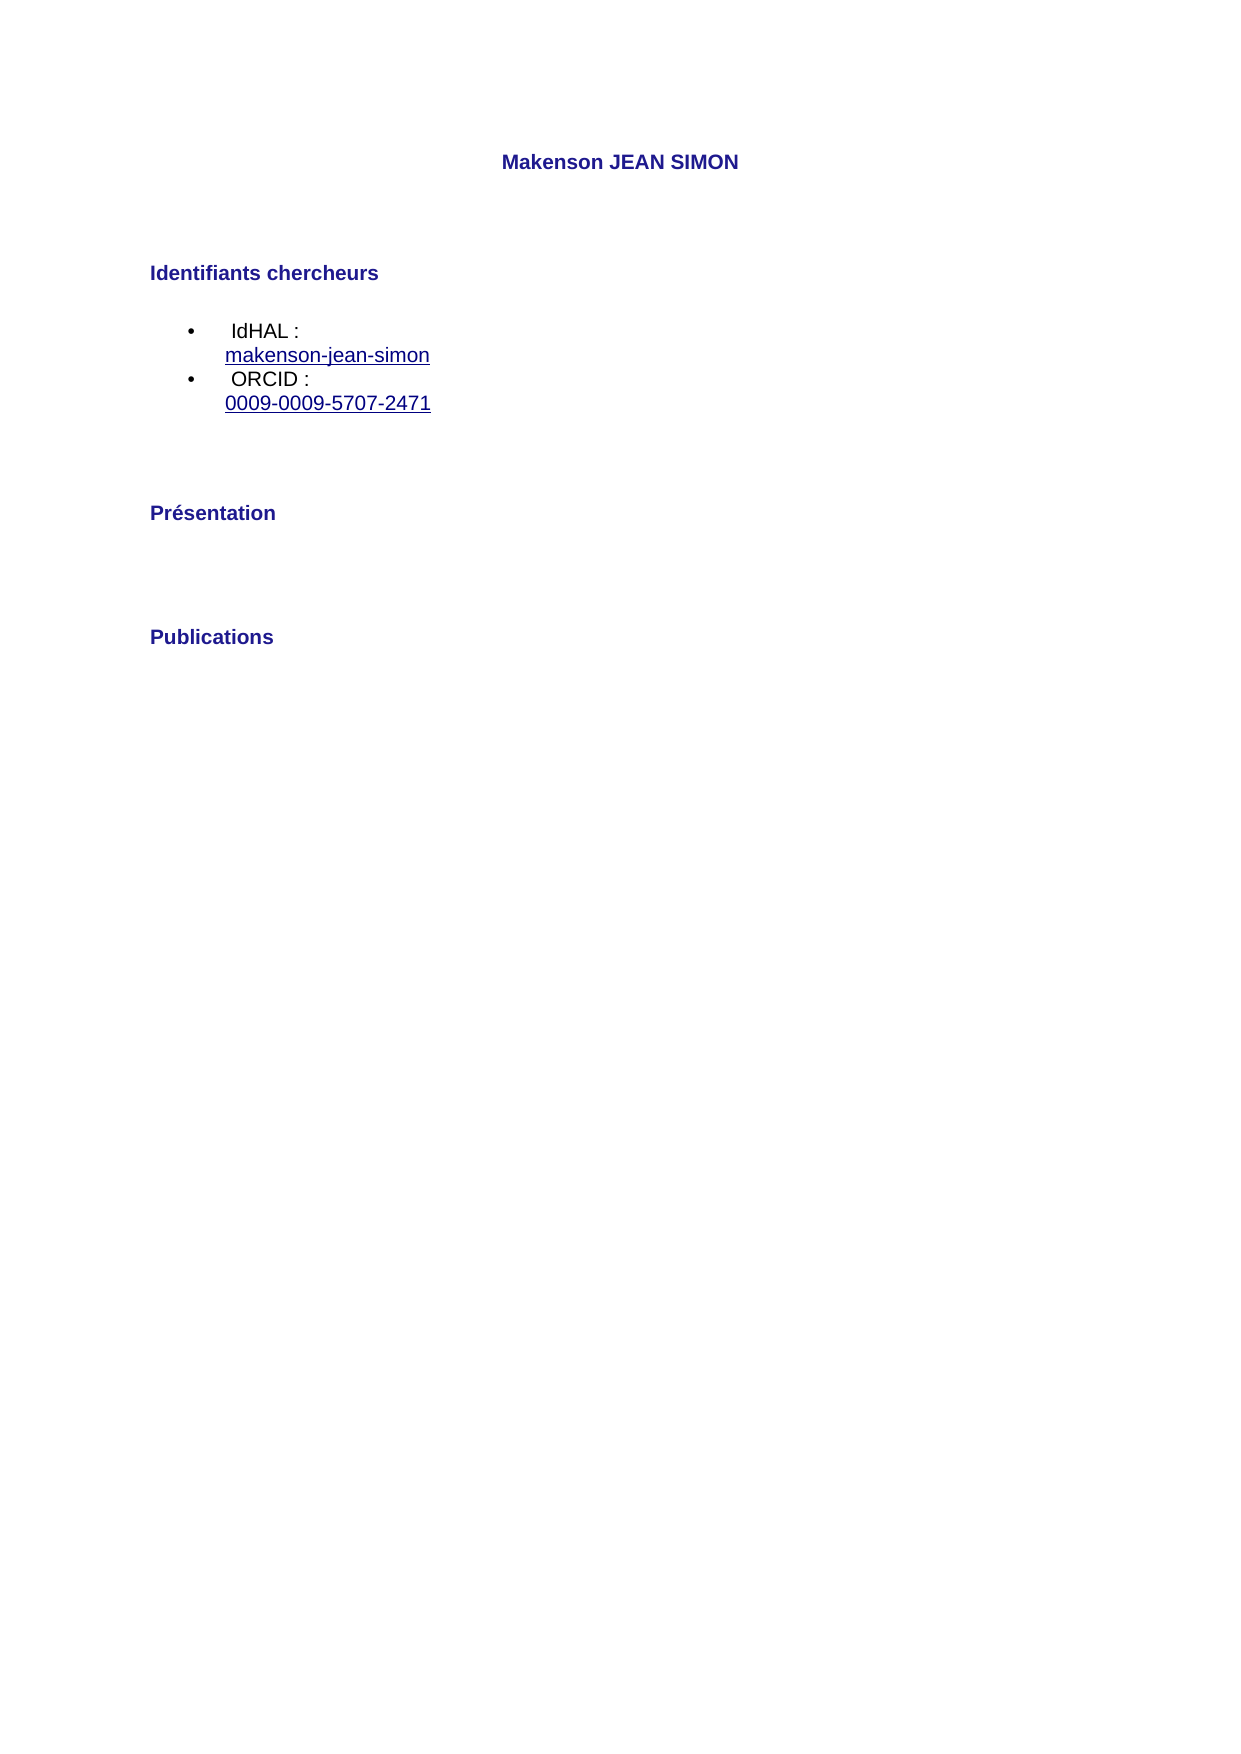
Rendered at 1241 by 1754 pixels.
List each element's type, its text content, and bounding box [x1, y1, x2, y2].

list makenson-jean-simon [187, 343, 1090, 367]
list ORCID : [187, 367, 1090, 391]
subtitle Présentation [150, 501, 1090, 525]
subtitle Publications [150, 625, 1090, 649]
subtitle Identifiants chercheurs [150, 260, 1090, 284]
subtitle Makenson JEAN SIMON [150, 150, 1090, 174]
list IdHAL : [187, 319, 1090, 343]
list 0009-0009-5707-2471 [187, 391, 1090, 414]
